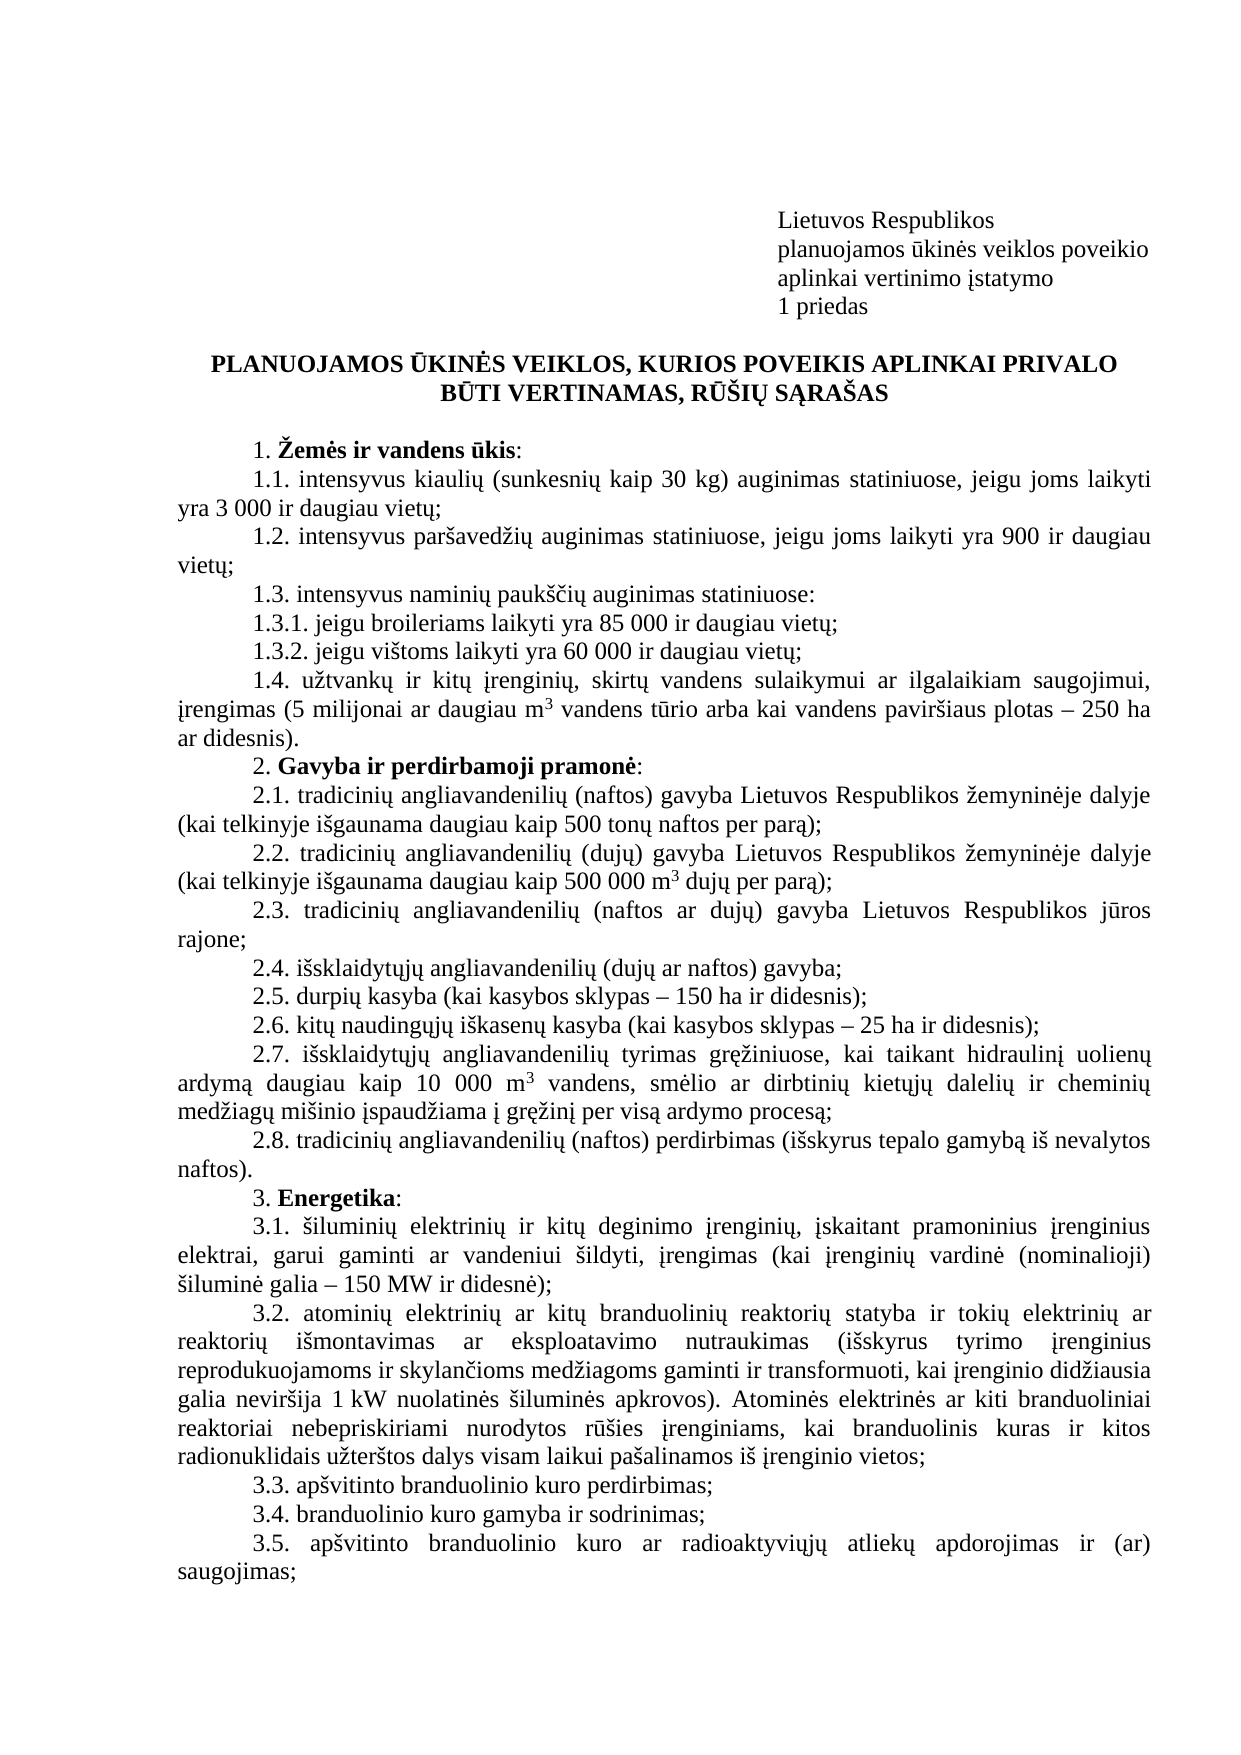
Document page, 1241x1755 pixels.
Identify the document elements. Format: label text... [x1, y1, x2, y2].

text aplinkai vertinimo įstatymo [177, 263, 1152, 291]
text 2.8. tradicinių angliavandenilių (naftos) perdirbimas (išskyrus tepalo gamybą iš nevalytos naftos). [177, 1125, 1152, 1183]
text 2.5. durpių kasyba (kai kasybos sklypas – 150 ha ir didesnis); [177, 981, 1152, 1010]
text 1.4. užtvankų ir kitų įrenginių, skirtų vandens sulaikymui ar ilgalaikiam saugojimui, įrengimas (5 milijonai ar daugiau m3 vandens tūrio arba kai vandens paviršiaus plotas – 250 ha ar didesnis). [177, 665, 1152, 751]
text 3.5. apšvitinto branduolinio kuro ar radioaktyviųjų atliekų apdorojimas ir (ar) saugojimas; [177, 1528, 1152, 1585]
text 2.4. išsklaidytųjų angliavandenilių (dujų ar naftos) gavyba; [177, 953, 1152, 981]
text 1.3.1. jeigu broileriams laikyti yra 85 000 ir daugiau vietų; [177, 608, 1152, 636]
text 3.2. atominių elektrinių ar kitų branduolinių reaktorių statyba ir tokių elektrinių ar reaktorių išmontavimas ar eksploatavimo nutraukimas (išskyrus tyrimo įrenginius reprodukuojamoms ir skylančioms medžiagoms gaminti ir transformuoti, kai įrenginio didžiausia galia neviršija 1 kW nuolatinės šiluminės apkrovos). Atominės elektrinės ar kiti branduoliniai reaktoriai nebepriskiriami nurodytos rūšies įrenginiams, kai branduolinis kuras ir kitos radionuklidais užterštos dalys visam laikui pašalinamos iš įrenginio vietos; [177, 1298, 1152, 1470]
text 2.6. kitų naudingųjų iškasenų kasyba (kai kasybos sklypas – 25 ha ir didesnis); [177, 1010, 1152, 1039]
text 2.1. tradicinių angliavandenilių (naftos) gavyba Lietuvos Respublikos žemyninėje dalyje (kai telkinyje išgaunama daugiau kaip 500 tonų naftos per parą); [177, 780, 1152, 838]
text 1.2. intensyvus paršavedžių auginimas statiniuose, jeigu joms laikyti yra 900 ir daugiau vietų; [177, 521, 1152, 579]
text planuojamos ūkinės veiklos poveikio [177, 234, 1152, 263]
text 2. Gavyba ir perdirbamoji pramonė: [177, 751, 1152, 780]
text 2.3. tradicinių angliavandenilių (naftos ar dujų) gavyba Lietuvos Respublikos jūros rajone; [177, 895, 1152, 953]
text 3. Energetika: [177, 1183, 1152, 1211]
text 3.1. šiluminių elektrinių ir kitų deginimo įrenginių, įskaitant pramoninius įrenginius elektrai, garui gaminti ar vandeniui šildyti, įrengimas (kai įrenginių vardinė (nominalioji) šiluminė galia – 150 MW ir didesnė); [177, 1211, 1152, 1298]
text 1.3. intensyvus naminių paukščių auginimas statiniuose: [177, 579, 1152, 608]
text Lietuvos Respublikos [177, 205, 1152, 234]
text PLANUOJAMOS ŪKINĖS VEIKLOS, KURIOS POVEIKIS APLINKAI PRIVALO BŪTI VERTINAMAS, RŪŠIŲ SĄRAŠAS [177, 349, 1152, 406]
text 2.2. tradicinių angliavandenilių (dujų) gavyba Lietuvos Respublikos žemyninėje dalyje (kai telkinyje išgaunama daugiau kaip 500 000 m3 dujų per parą); [177, 838, 1152, 895]
text 1.1. intensyvus kiaulių (sunkesnių kaip 30 kg) auginimas statiniuose, jeigu joms laikyti yra 3 000 ir daugiau vietų; [177, 464, 1152, 521]
text 3.3. apšvitinto branduolinio kuro perdirbimas; [177, 1470, 1152, 1499]
text 2.7. išsklaidytųjų angliavandenilių tyrimas gręžiniuose, kai taikant hidraulinį uolienų ardymą daugiau kaip 10 000 m3 vandens, smėlio ar dirbtinių kietųjų dalelių ir cheminių medžiagų mišinio įspaudžiama į gręžinį per visą ardymo procesą; [177, 1039, 1152, 1125]
text 1.3.2. jeigu vištoms laikyti yra 60 000 ir daugiau vietų; [177, 636, 1152, 665]
text 3.4. branduolinio kuro gamyba ir sodrinimas; [177, 1499, 1152, 1528]
text 1 priedas [177, 291, 1152, 320]
text 1. Žemės ir vandens ūkis: [177, 435, 1152, 464]
